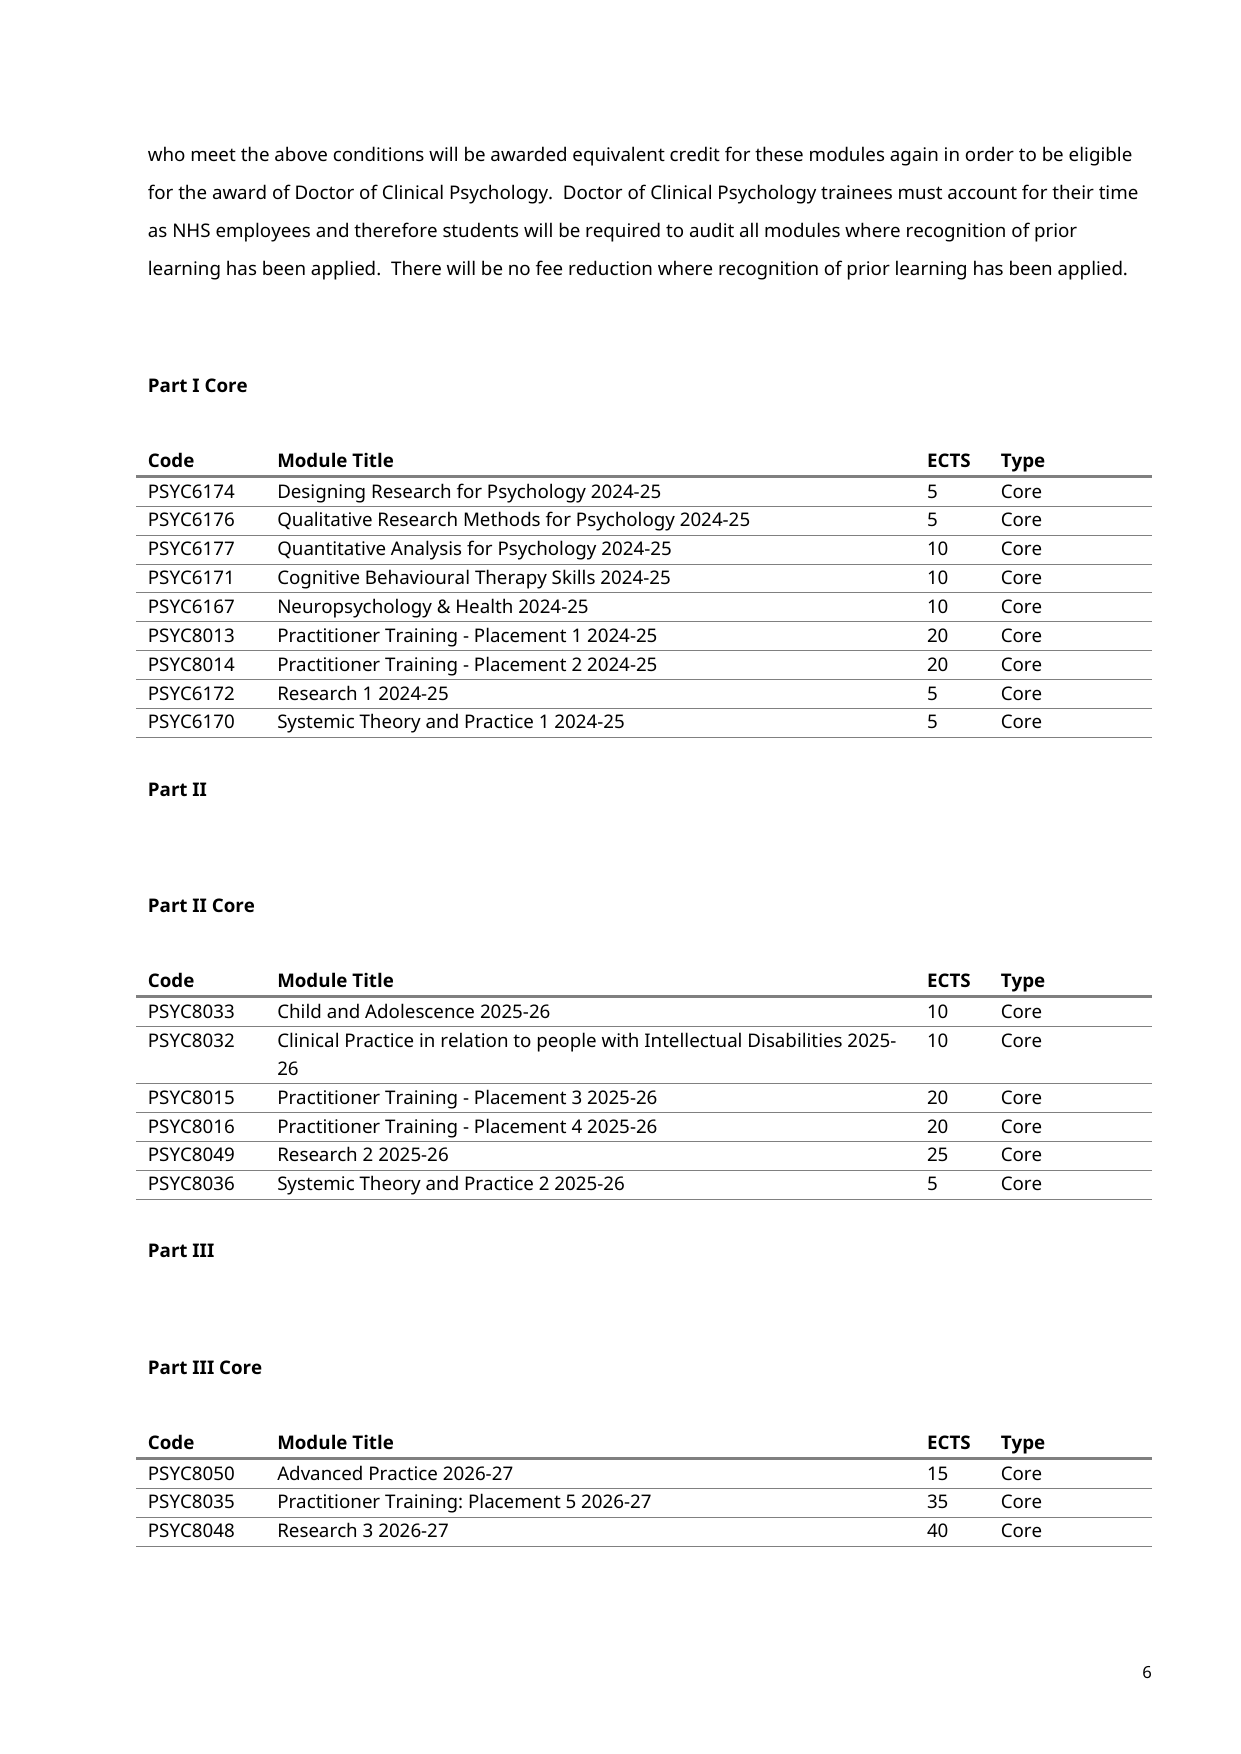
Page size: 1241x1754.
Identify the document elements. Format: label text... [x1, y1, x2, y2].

table_cell Neuropsychology & Health 2024-25 [266, 593, 916, 621]
table_cell Practitioner Training - Placement 4 2025-26 [266, 1113, 916, 1141]
table_cell Core [989, 680, 1152, 708]
table_cell 15 [916, 1460, 989, 1488]
table_cell Module Title [266, 1429, 916, 1457]
table_cell Part II Core [136, 855, 1152, 967]
table_cell Part III Core [136, 1316, 1152, 1429]
table_cell PSYC6177 [136, 536, 266, 563]
table_cell Code [136, 1429, 266, 1457]
table_cell Research 2 2025-26 [266, 1142, 916, 1169]
table_cell Type [989, 447, 1152, 475]
table_cell 10 [916, 565, 989, 592]
table_cell Type [989, 967, 1152, 995]
table_cell Core [989, 565, 1152, 592]
table_cell 20 [916, 1084, 989, 1112]
table_cell Systemic Theory and Practice 1 2024-25 [266, 709, 916, 737]
table_cell Practitioner Training - Placement 2 2024-25 [266, 651, 916, 679]
table_cell Clinical Practice in relation to people with Intellectual Disabilities 2025-26 [266, 1027, 916, 1083]
table_cell PSYC6176 [136, 507, 266, 534]
table_cell Core [989, 1518, 1152, 1546]
table_cell 35 [916, 1489, 989, 1517]
table_cell PSYC8050 [136, 1460, 266, 1488]
table_cell PSYC8015 [136, 1084, 266, 1112]
table_cell Practitioner Training - Placement 3 2025-26 [266, 1084, 916, 1112]
table_cell ECTS [916, 967, 989, 995]
table_cell PSYC6172 [136, 680, 266, 708]
table_cell ECTS [916, 1429, 989, 1457]
table_cell Practitioner Training: Placement 5 2026-27 [266, 1489, 916, 1517]
table_cell Core [989, 1489, 1152, 1517]
table_cell Core [989, 507, 1152, 534]
table_cell Type [989, 1429, 1152, 1457]
table_cell Advanced Practice 2026-27 [266, 1460, 916, 1488]
table_cell PSYC8014 [136, 651, 266, 679]
table_cell PSYC8049 [136, 1142, 266, 1169]
table_cell PSYC8035 [136, 1489, 266, 1517]
table_cell Core [989, 709, 1152, 737]
table_cell Part III [136, 1200, 1152, 1316]
table_cell PSYC6174 [136, 478, 266, 506]
table_cell Code [136, 447, 266, 475]
table_cell 40 [916, 1518, 989, 1546]
table_cell 10 [916, 593, 989, 621]
table_cell PSYC6167 [136, 593, 266, 621]
table_cell Core [989, 1142, 1152, 1169]
table_cell PSYC8032 [136, 1027, 266, 1083]
table_cell Core [989, 1084, 1152, 1112]
table_cell 5 [916, 478, 989, 506]
table_cell Core [989, 622, 1152, 650]
table_cell Core [989, 1027, 1152, 1083]
table_cell 5 [916, 680, 989, 708]
table_cell 10 [916, 1027, 989, 1083]
table_cell 20 [916, 651, 989, 679]
table_cell Quantitative Analysis for Psychology 2024-25 [266, 536, 916, 563]
table_cell Module Title [266, 447, 916, 475]
table_cell Core [989, 593, 1152, 621]
table_cell Core [989, 1460, 1152, 1488]
table_cell Code [136, 967, 266, 995]
table_cell PSYC8033 [136, 998, 266, 1026]
table_cell 25 [916, 1142, 989, 1169]
table_cell 20 [916, 1113, 989, 1141]
table_cell 5 [916, 709, 989, 737]
table_cell Qualitative Research Methods for Psychology 2024-25 [266, 507, 916, 534]
table_cell Designing Research for Psychology 2024-25 [266, 478, 916, 506]
table_cell PSYC8048 [136, 1518, 266, 1546]
table_cell Core [989, 1171, 1152, 1198]
table_cell Part II [136, 738, 1152, 854]
table_cell 10 [916, 998, 989, 1026]
table_cell Systemic Theory and Practice 2 2025-26 [266, 1171, 916, 1198]
table_cell Core [989, 998, 1152, 1026]
table_header who meet the above conditions will be awarded equivalent credit for these modules again in order to be eligible for the award of Doctor of Clinical Psychology. Doctor of Clinical Psychology trainees must account for their time as NHS employees and therefore students will be required to audit all modules where recognition of prior learning has been applied. There will be no fee reduction where recognition of prior learning has been applied. [136, 141, 1152, 334]
table_cell Core [989, 478, 1152, 506]
table_cell PSYC6171 [136, 565, 266, 592]
table_cell Core [989, 1113, 1152, 1141]
table_cell Child and Adolescence 2025-26 [266, 998, 916, 1026]
table_cell Module Title [266, 967, 916, 995]
table_cell Part I Core [136, 334, 1152, 447]
table_cell Practitioner Training - Placement 1 2024-25 [266, 622, 916, 650]
table_cell PSYC8036 [136, 1171, 266, 1198]
table_cell 20 [916, 622, 989, 650]
table_cell PSYC8013 [136, 622, 266, 650]
table_cell Core [989, 651, 1152, 679]
table_cell 5 [916, 1171, 989, 1198]
table_cell ECTS [916, 447, 989, 475]
table_cell Cognitive Behavioural Therapy Skills 2024-25 [266, 565, 916, 592]
table_cell PSYC8016 [136, 1113, 266, 1141]
table_cell 10 [916, 536, 989, 563]
table_cell 5 [916, 507, 989, 534]
table_cell Research 1 2024-25 [266, 680, 916, 708]
table_cell Core [989, 536, 1152, 563]
table_cell PSYC6170 [136, 709, 266, 737]
table_cell Research 3 2026-27 [266, 1518, 916, 1546]
